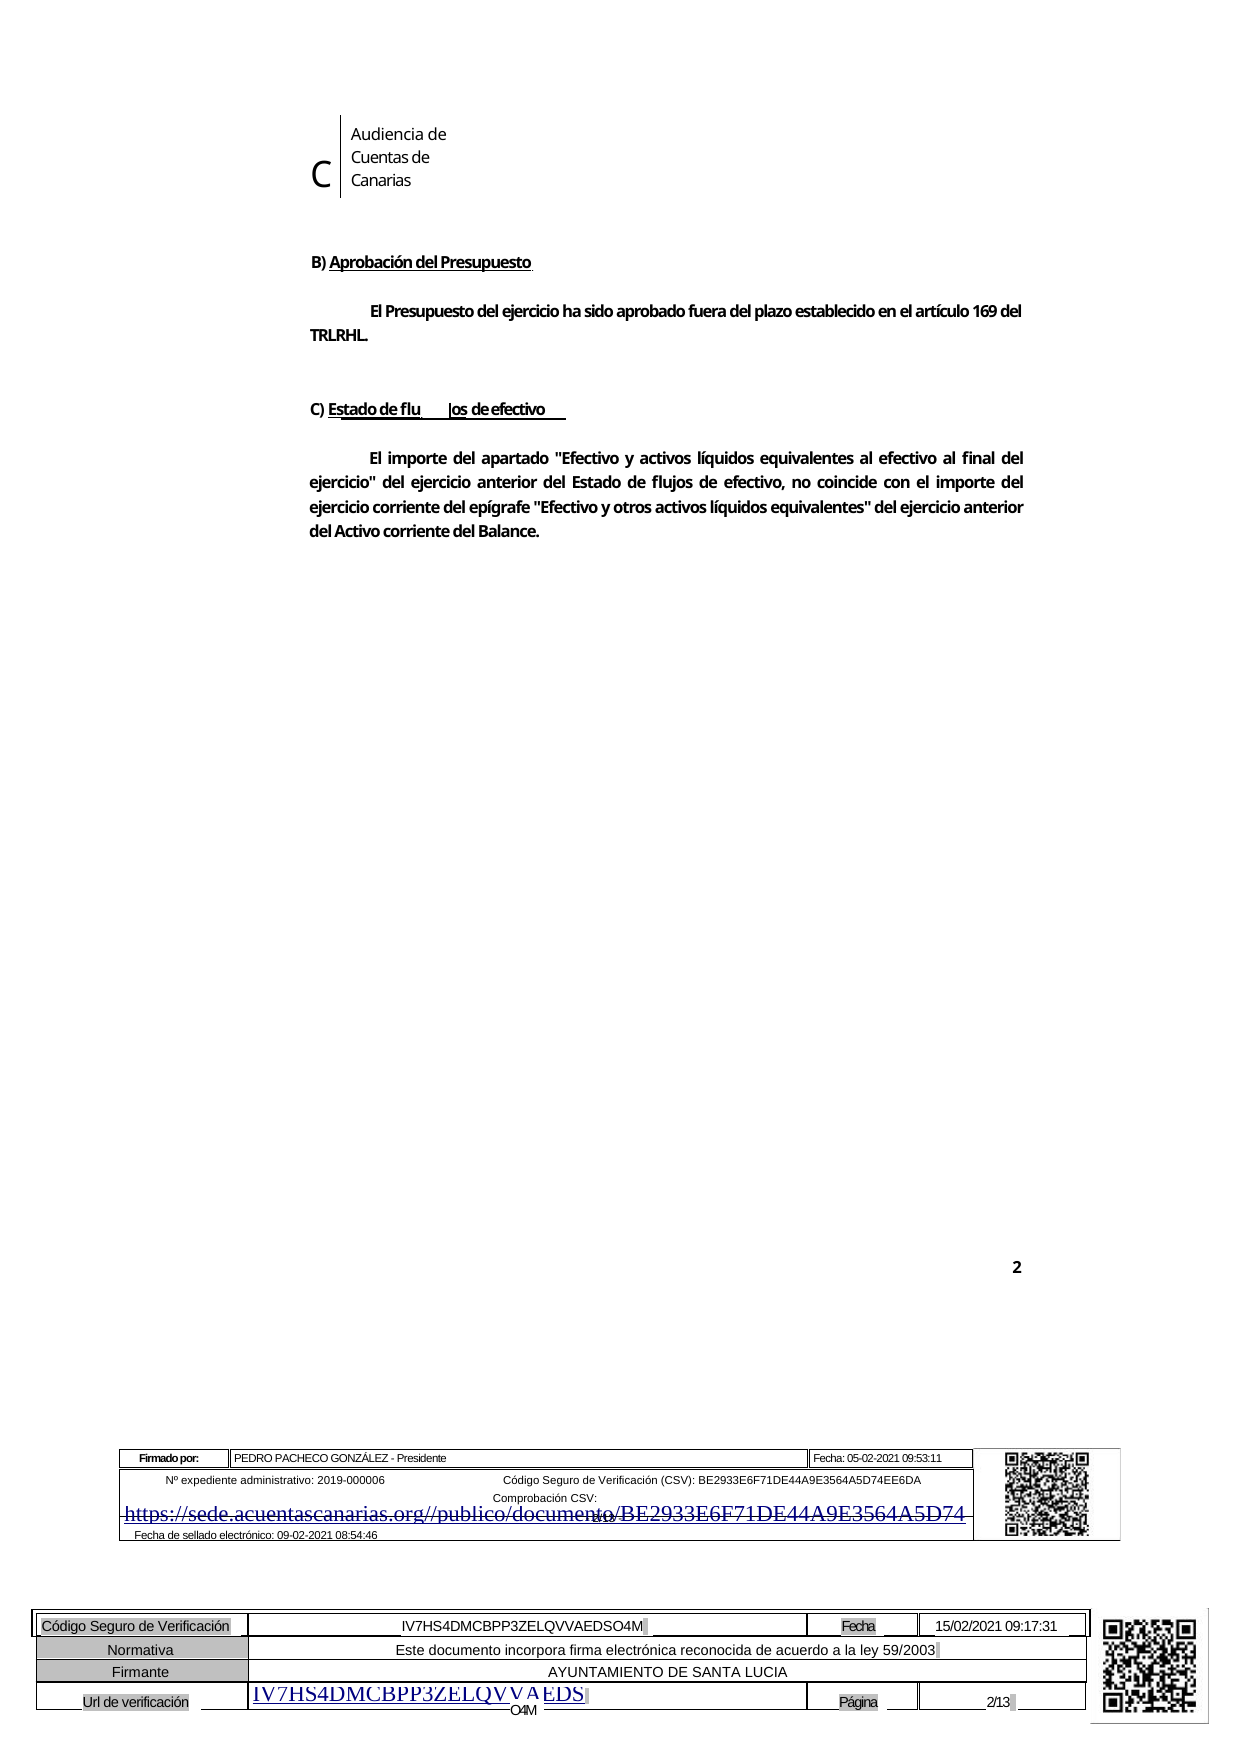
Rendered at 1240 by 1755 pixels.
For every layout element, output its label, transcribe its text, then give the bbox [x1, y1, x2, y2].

text Fecha [841, 1618, 884, 1635]
text Código Seguro de Verificación [41, 1618, 241, 1635]
text C) Estado de flu [309, 399, 448, 420]
text PEDRO PACHECO GONZÁLEZ - Presidente [234, 1452, 459, 1465]
text Firmado por: [139, 1452, 209, 1465]
table_header Este documento incorpora firma electrónica reconocida de acuerdo a la ley 59/2003 [249, 1637, 1086, 1658]
text Página [839, 1694, 887, 1711]
picture [1090, 1608, 1209, 1724]
text C [226, 161, 332, 194]
table_cell - 2/13 - Fecha de sellado electrónico: 09-02-2021 08:54:46 Fecha de emisión de esta copia: 09-02-2021 08:54:48 [120, 1517, 973, 1540]
text os de efectivo [451, 399, 567, 420]
text IV7HS4DMCBPP3ZELQVVAEDSO4M [401, 1618, 653, 1635]
table_header Normativa [37, 1637, 248, 1658]
text El importe del apartado "Efectivo y activos líquidos equivalentes al efectivo al final del ejercicio" del ejercicio anterior del Estado de flujos de efectivo, no coincide con el importe del ejercicio corriente del epígrafe "Efectivo y otros activos líquidos equivalentes" del ejercicio anterior del Activo corriente del Balance. [309, 446, 1025, 542]
text Cuentas de [351, 147, 446, 167]
table_cell AYUNTAMIENTO DE SANTA LUCIA [249, 1660, 1086, 1681]
text 2 [1012, 1257, 1024, 1277]
text Fecha: 05-02-2021 09:53:11 [813, 1452, 953, 1465]
text 2/13 [986, 1694, 1018, 1711]
text El Presupuesto del ejercicio ha sido aprobado fuera del plazo establecido en el artículo 169 del TRLRHL. [309, 298, 1024, 346]
text O4M [510, 1702, 544, 1719]
picture [973, 1448, 1121, 1541]
text 15/02/2021 09:17:31 [935, 1618, 1069, 1635]
text https://plataforma.santaluciagc.com/verifirma/code/IV7HS4DMCBPP3ZELQVVAEDS [252, 1687, 488, 1703]
table_cell Firmante [37, 1660, 248, 1681]
text Audiencia de [351, 124, 463, 144]
text Canarias [351, 170, 425, 191]
text Url de verificación [82, 1694, 201, 1711]
text B) Aprobación del Presupuesto [311, 252, 574, 273]
text https://plataforma.santaluciagc.com/verifirma/code/IV7HS4DMCBPP3ZELQVVAEDS [544, 1687, 802, 1707]
table_header Nº expediente administrativo: 2019-000006 Código Seguro de Verificación (CSV): BE2933E6F71DE44A9E3564A5D74EE6DA Comprobación CSV: https://sede.acuentascanarias.org//publico/documento/BE2933E6F71DE44A9E3564A5D74EE6DA [120, 1470, 973, 1516]
